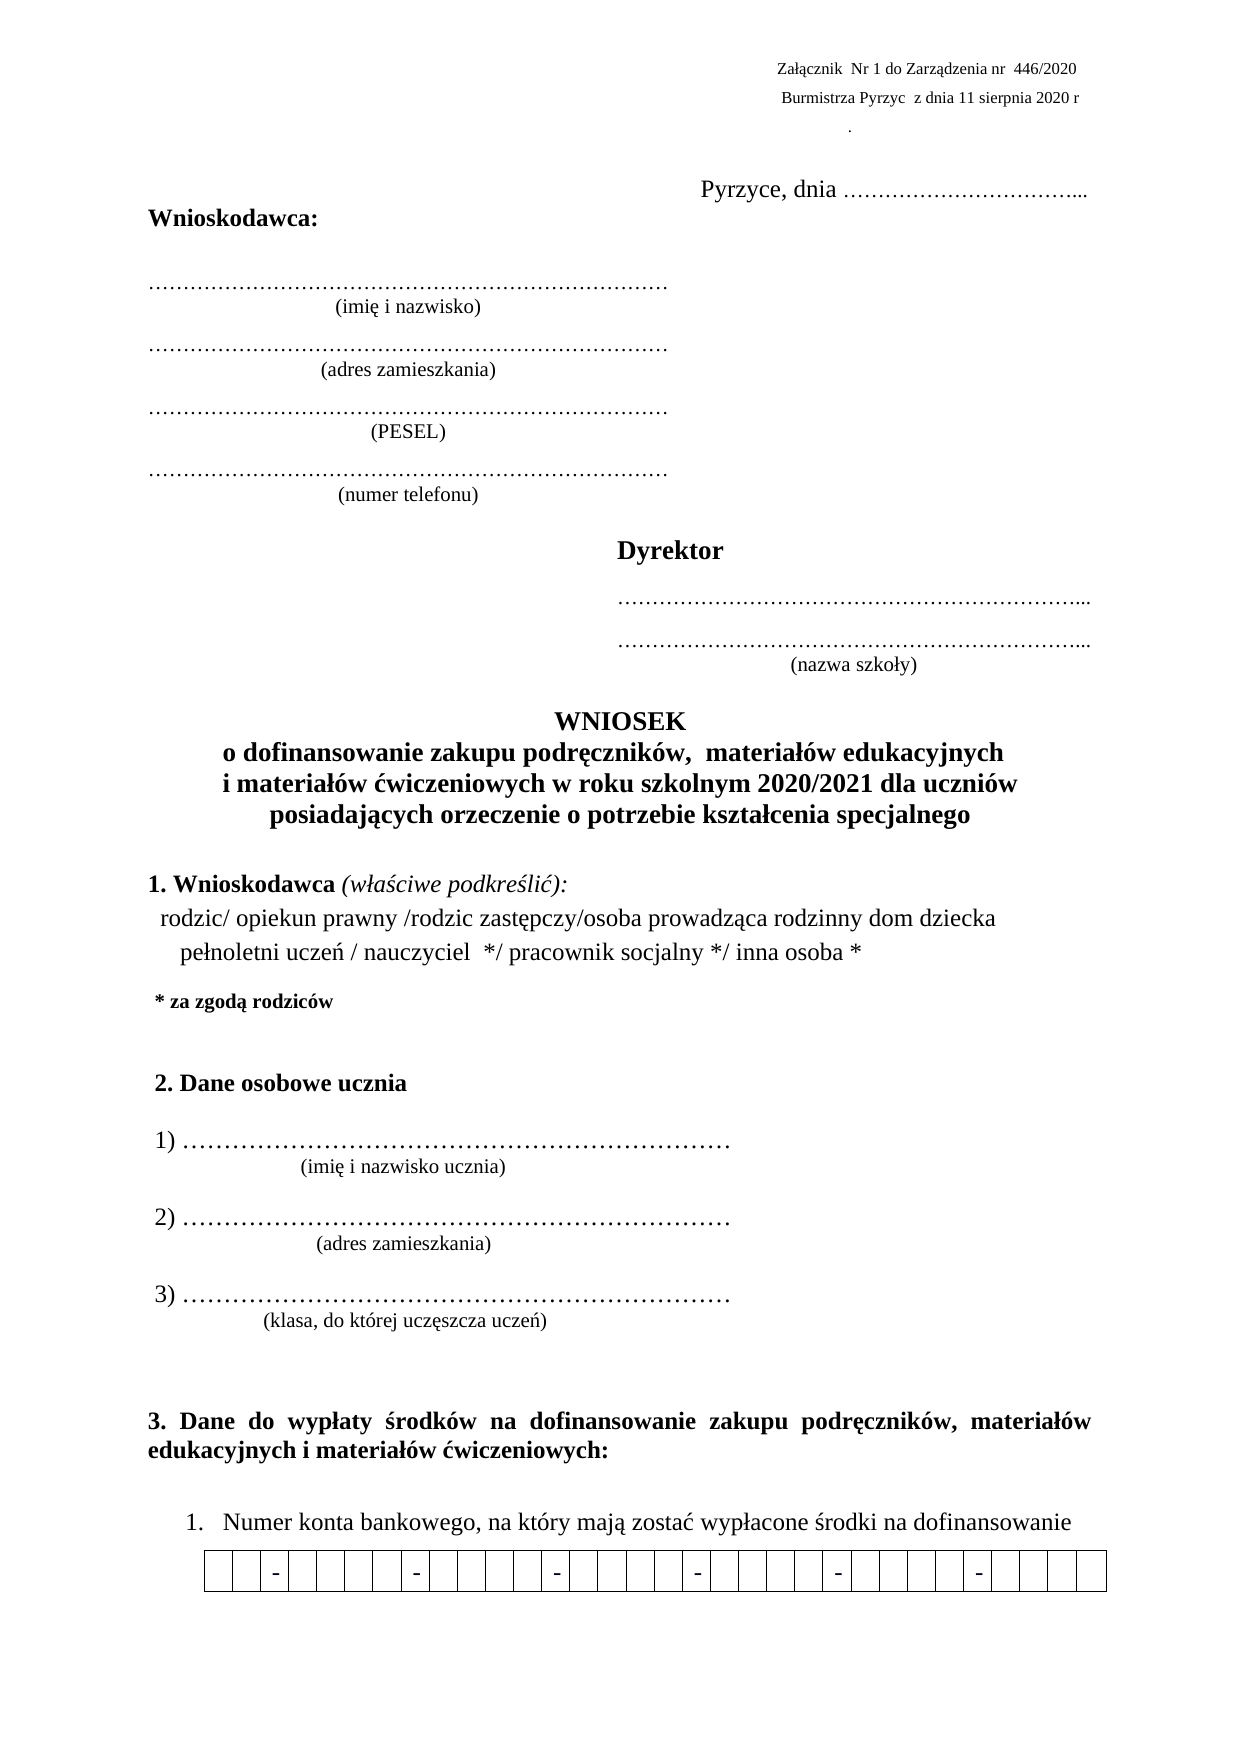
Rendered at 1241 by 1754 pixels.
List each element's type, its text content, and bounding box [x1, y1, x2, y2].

text 1) ………………………………………………………… [154, 1125, 1092, 1154]
table_header [880, 1551, 907, 1591]
text 2. Dane osobowe ucznia [154, 1068, 1092, 1096]
table_header [373, 1551, 401, 1591]
table_header [992, 1551, 1019, 1591]
table_header [598, 1551, 626, 1591]
table_header - [964, 1551, 991, 1591]
table_header - [542, 1551, 569, 1591]
table_header [458, 1551, 485, 1591]
list Numer konta bankowego, na który mają zostać wypłacone środki na dofinansowanie [185, 1507, 1092, 1536]
text (adres zamieszkania) [154, 1231, 1092, 1255]
table_header [514, 1551, 541, 1591]
table_header [289, 1551, 316, 1591]
table_header [936, 1551, 963, 1591]
table_header [1020, 1551, 1047, 1591]
table_header [908, 1551, 935, 1591]
table_header [795, 1551, 822, 1591]
table_header [627, 1551, 654, 1591]
text 2) ………………………………………………………… [154, 1202, 1092, 1231]
table_header - [683, 1551, 710, 1591]
text  rodzic/ opiekun prawny /rodzic zastępczy/osoba prowadząca rodzinny dom dziecka [148, 903, 1092, 932]
list 3. Dane do wypłaty środków na dofinansowanie zakupu podręczników, materiałów edukacyjnych i materiałów ćwiczeniowych: [148, 1406, 1092, 1464]
table_header [852, 1551, 879, 1591]
table_header [711, 1551, 738, 1591]
table_header Wnioskodawca: ………………………………………………………………… (imię i nazwisko) ………………………………………………………………… (adres zamieszkania) ………………………………………………………………… (PESEL) ………………………………………………………………… (numer telefonu) [136, 203, 680, 506]
text Załącznik Nr 1 do Zarządzenia nr 446/2020 [148, 59, 1092, 78]
table_header [345, 1551, 372, 1591]
table_header [767, 1551, 794, 1591]
table_header [739, 1551, 766, 1591]
text Pyrzyce, dnia ……………………………... [148, 174, 1092, 203]
table_header - [261, 1551, 288, 1591]
text o dofinansowanie zakupu podręczników, materiałów edukacyjnych i materiałów ćwiczeniowych w roku szkolnym 2020/2021 dla uczniów posiadających orzeczenie o potrzebie kształcenia specjalnego [148, 736, 1092, 829]
text (imię i nazwisko ucznia) [154, 1154, 1092, 1178]
text 3) ………………………………………………………… [154, 1279, 1092, 1308]
table_header [655, 1551, 682, 1591]
table_header - [402, 1551, 429, 1591]
table_header [233, 1551, 260, 1591]
table_header [1048, 1551, 1076, 1591]
text WNIOSEK [148, 705, 1092, 736]
table_header - [823, 1551, 851, 1591]
table_header [205, 1551, 232, 1591]
text * za zgodą rodziców [154, 989, 1092, 1013]
table_header Dyrektor …………………………………………………………... …………………………………………………………... (nazwa szkoły) [606, 534, 1102, 676]
text (klasa, do której uczęszcza uczeń) [154, 1308, 1092, 1332]
table_header [1077, 1551, 1106, 1591]
table_header [570, 1551, 597, 1591]
table_header [430, 1551, 457, 1591]
text Burmistrza Pyrzyc z dnia 11 sierpnia 2020 r [148, 88, 1092, 107]
text  pełnoletni uczeń / nauczyciel */ pracownik socjalny */ inna osoba * [148, 937, 1092, 966]
text 1. Wnioskodawca (właściwe podkreślić): [148, 869, 1092, 898]
text . [148, 117, 1092, 136]
table_header [317, 1551, 344, 1591]
table_header [486, 1551, 513, 1591]
